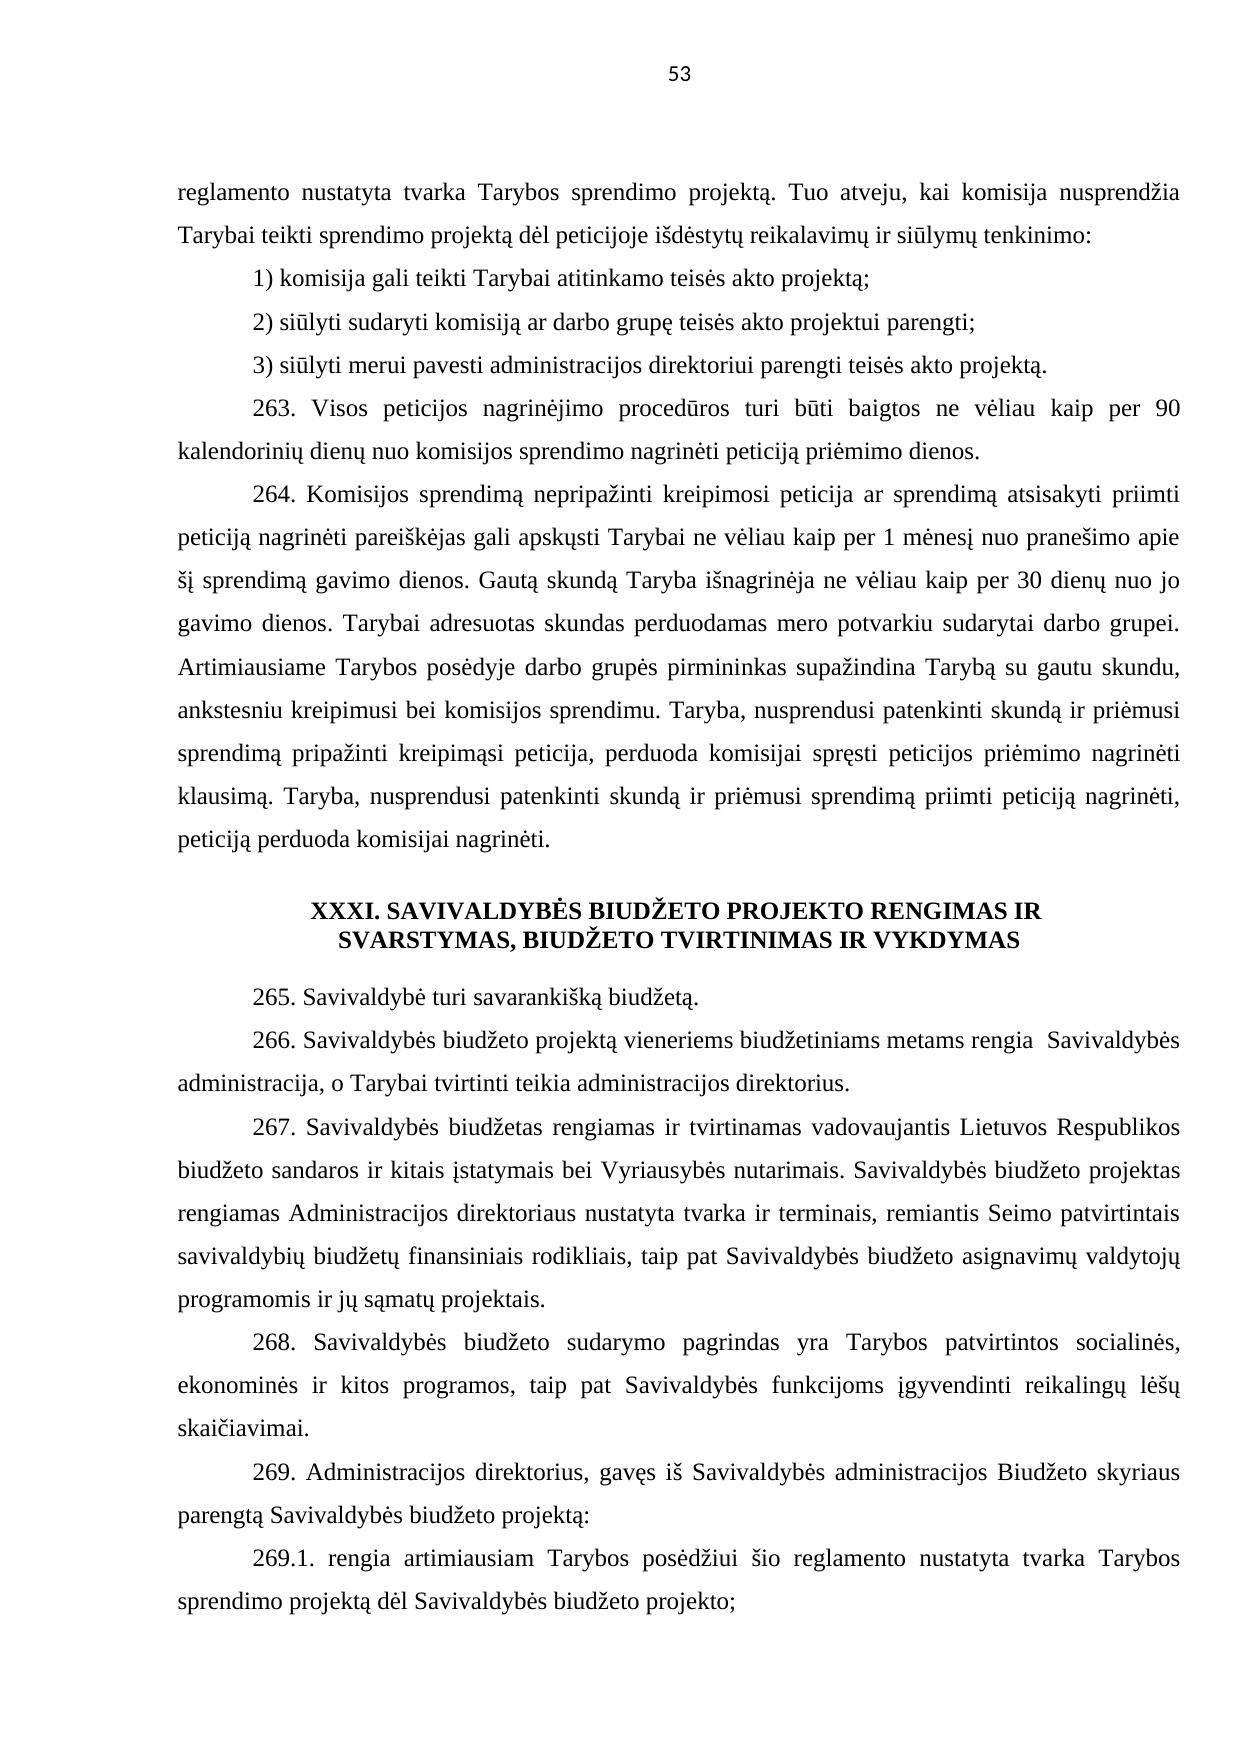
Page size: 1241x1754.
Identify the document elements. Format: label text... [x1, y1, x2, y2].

text 269.1. rengia artimiausiam Tarybos posėdžiui šio reglamento nustatyta tvarka Tarybos sprendimo projektą dėl Savivaldybės biudžeto projekto; [177, 1543, 1181, 1615]
text 3) siūlyti merui pavesti administracijos direktoriui parengti teisės akto projektą. [177, 350, 1181, 378]
text 266. Savivaldybės biudžeto projektą vieneriems biudžetiniams metams rengia Savivaldybės administracija, o Tarybai tvirtinti teikia administracijos direktorius. [177, 1025, 1181, 1097]
text 268. Savivaldybės biudžeto sudarymo pagrindas yra Tarybos patvirtintos socialinės, ekonominės ir kitos programos, taip pat Savivaldybės funkcijoms įgyvendinti reikalingų lėšų skaičiavimai. [177, 1327, 1181, 1442]
text 269. Administracijos direktorius, gavęs iš Savivaldybės administracijos Biudžeto skyriaus parengtą Savivaldybės biudžeto projektą: [177, 1457, 1181, 1528]
text 1) komisija gali teikti Tarybai atitinkamo teisės akto projektą; [177, 263, 1181, 292]
text 265. Savivaldybė turi savarankišką biudžetą. [177, 982, 1181, 1011]
text SVARSTYMAS, BIUDŽETO TVIRTINIMAS IR VYKDYMAS [177, 925, 1181, 953]
text 264. Komisijos sprendimą nepripažinti kreipimosi peticija ar sprendimą atsisakyti priimti peticiją nagrinėti pareiškėjas gali apskųsti Tarybai ne vėliau kaip per 1 mėnesį nuo pranešimo apie šį sprendimą gavimo dienos. Gautą skundą Taryba išnagrinėja ne vėliau kaip per 30 dienų nuo jo gavimo dienos. Tarybai adresuotas skundas perduodamas mero potvarkiu sudarytai darbo grupei. Artimiausiame Tarybos posėdyje darbo grupės pirmininkas supažindina Tarybą su gautu skundu, ankstesniu kreipimusi bei komisijos sprendimu. Taryba, nusprendusi patenkinti skundą ir priėmusi sprendimą pripažinti kreipimąsi peticija, perduoda komisijai spręsti peticijos priėmimo nagrinėti klausimą. Taryba, nusprendusi patenkinti skundą ir priėmusi sprendimą priimti peticiją nagrinėti, peticiją perduoda komisijai nagrinėti. [177, 479, 1181, 853]
text 263. Visos peticijos nagrinėjimo procedūros turi būti baigtos ne vėliau kaip per 90 kalendorinių dienų nuo komisijos sprendimo nagrinėti peticiją priėmimo dienos. [177, 393, 1181, 465]
text reglamento nustatyta tvarka Tarybos sprendimo projektą. Tuo atveju, kai komisija nusprendžia Tarybai teikti sprendimo projektą dėl peticijoje išdėstytų reikalavimų ir siūlymų tenkinimo: [177, 177, 1181, 249]
text XXXI. SAVIVALDYBĖS BIUDŽETO PROJEKTO RENGIMAS IR [177, 896, 1181, 925]
text 267. Savivaldybės biudžetas rengiamas ir tvirtinamas vadovaujantis Lietuvos Respublikos biudžeto sandaros ir kitais įstatymais bei Vyriausybės nutarimais. Savivaldybės biudžeto projektas rengiamas Administracijos direktoriaus nustatyta tvarka ir terminais, remiantis Seimo patvirtintais savivaldybių biudžetų finansiniais rodikliais, taip pat Savivaldybės biudžeto asignavimų valdytojų programomis ir jų sąmatų projektais. [177, 1112, 1181, 1313]
text 2) siūlyti sudaryti komisiją ar darbo grupę teisės akto projektui parengti; [177, 307, 1181, 335]
